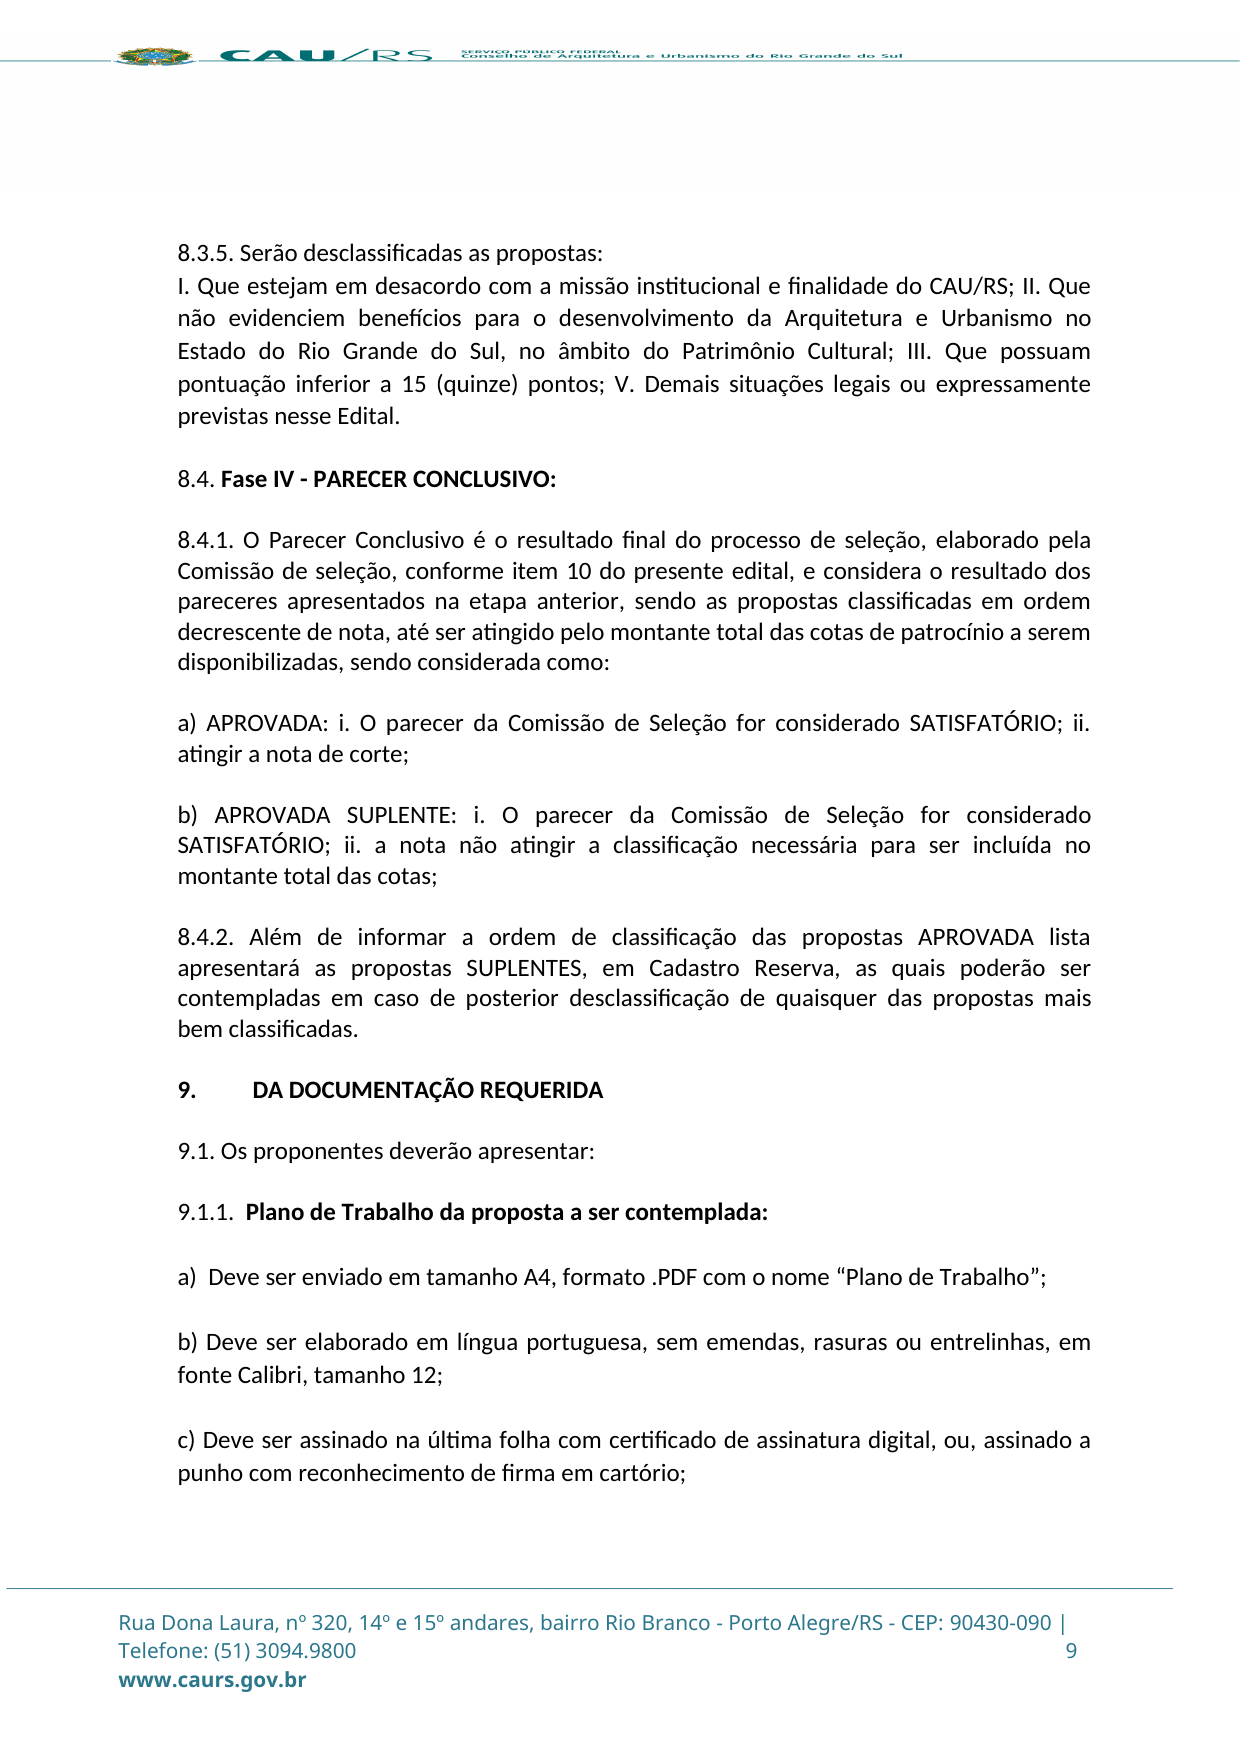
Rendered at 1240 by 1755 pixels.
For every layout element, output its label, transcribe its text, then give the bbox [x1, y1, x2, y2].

text 8.4.2. Além de informar a ordem de classificação das propostas APROVADA lista apresentará as propostas SUPLENTES, em Cadastro Reserva, as quais poderão ser contempladas em caso de posterior desclassificação de quaisquer das propostas mais bem classificadas. [177, 921, 1092, 1043]
text 9.1.1. Plano de Trabalho da proposta a ser contemplada: [177, 1196, 1092, 1226]
text b) Deve ser elaborado em língua portuguesa, sem emendas, rasuras ou entrelinhas, em fonte Calibri, tamanho 12; [177, 1326, 1092, 1389]
text I. Que estejam em desacordo com a missão institucional e finalidade do CAU/RS; II. Que não evidenciem benefícios para o desenvolvimento da Arquitetura e Urbanismo no Estado do Rio Grande do Sul, no âmbito do Patrimônio Cultural; III. Que possuam pontuação inferior a 15 (quinze) pontos; V. Demais situações legais ou expressamente previstas nesse Edital. [177, 270, 1092, 431]
text 8.4.1. O Parecer Conclusivo é o resultado final do processo de seleção, elaborado pela Comissão de seleção, conforme item 10 do presente edital, e considera o resultado dos pareceres apresentados na etapa anterior, sendo as propostas classificadas em ordem decrescente de nota, até ser atingido pelo montante total das cotas de patrocínio a serem disponibilizadas, sendo considerada como: [177, 524, 1092, 677]
text 9.1. Os proponentes deverão apresentar: [177, 1135, 1092, 1165]
list DA DOCUMENTAÇÃO REQUERIDA [177, 1074, 1092, 1104]
text a) APROVADA: i. O parecer da Comissão de Seleção for considerado SATISFATÓRIO; ii. atingir a nota de corte; [177, 708, 1092, 769]
text a) Deve ser enviado em tamanho A4, formato .PDF com o nome “Plano de Trabalho”; [177, 1261, 1092, 1292]
text 8.3.5. Serão desclassificadas as propostas: [177, 237, 1092, 268]
text c) Deve ser assinado na última folha com certificado de assinatura digital, ou, assinado a punho com reconhecimento de firma em cartório; [177, 1424, 1092, 1487]
text 8.4. Fase IV - PARECER CONCLUSIVO: [177, 463, 1092, 494]
text b) APROVADA SUPLENTE: i. O parecer da Comissão de Seleção for considerado SATISFATÓRIO; ii. a nota não atingir a classificação necessária para ser incluída no montante total das cotas; [177, 799, 1092, 891]
